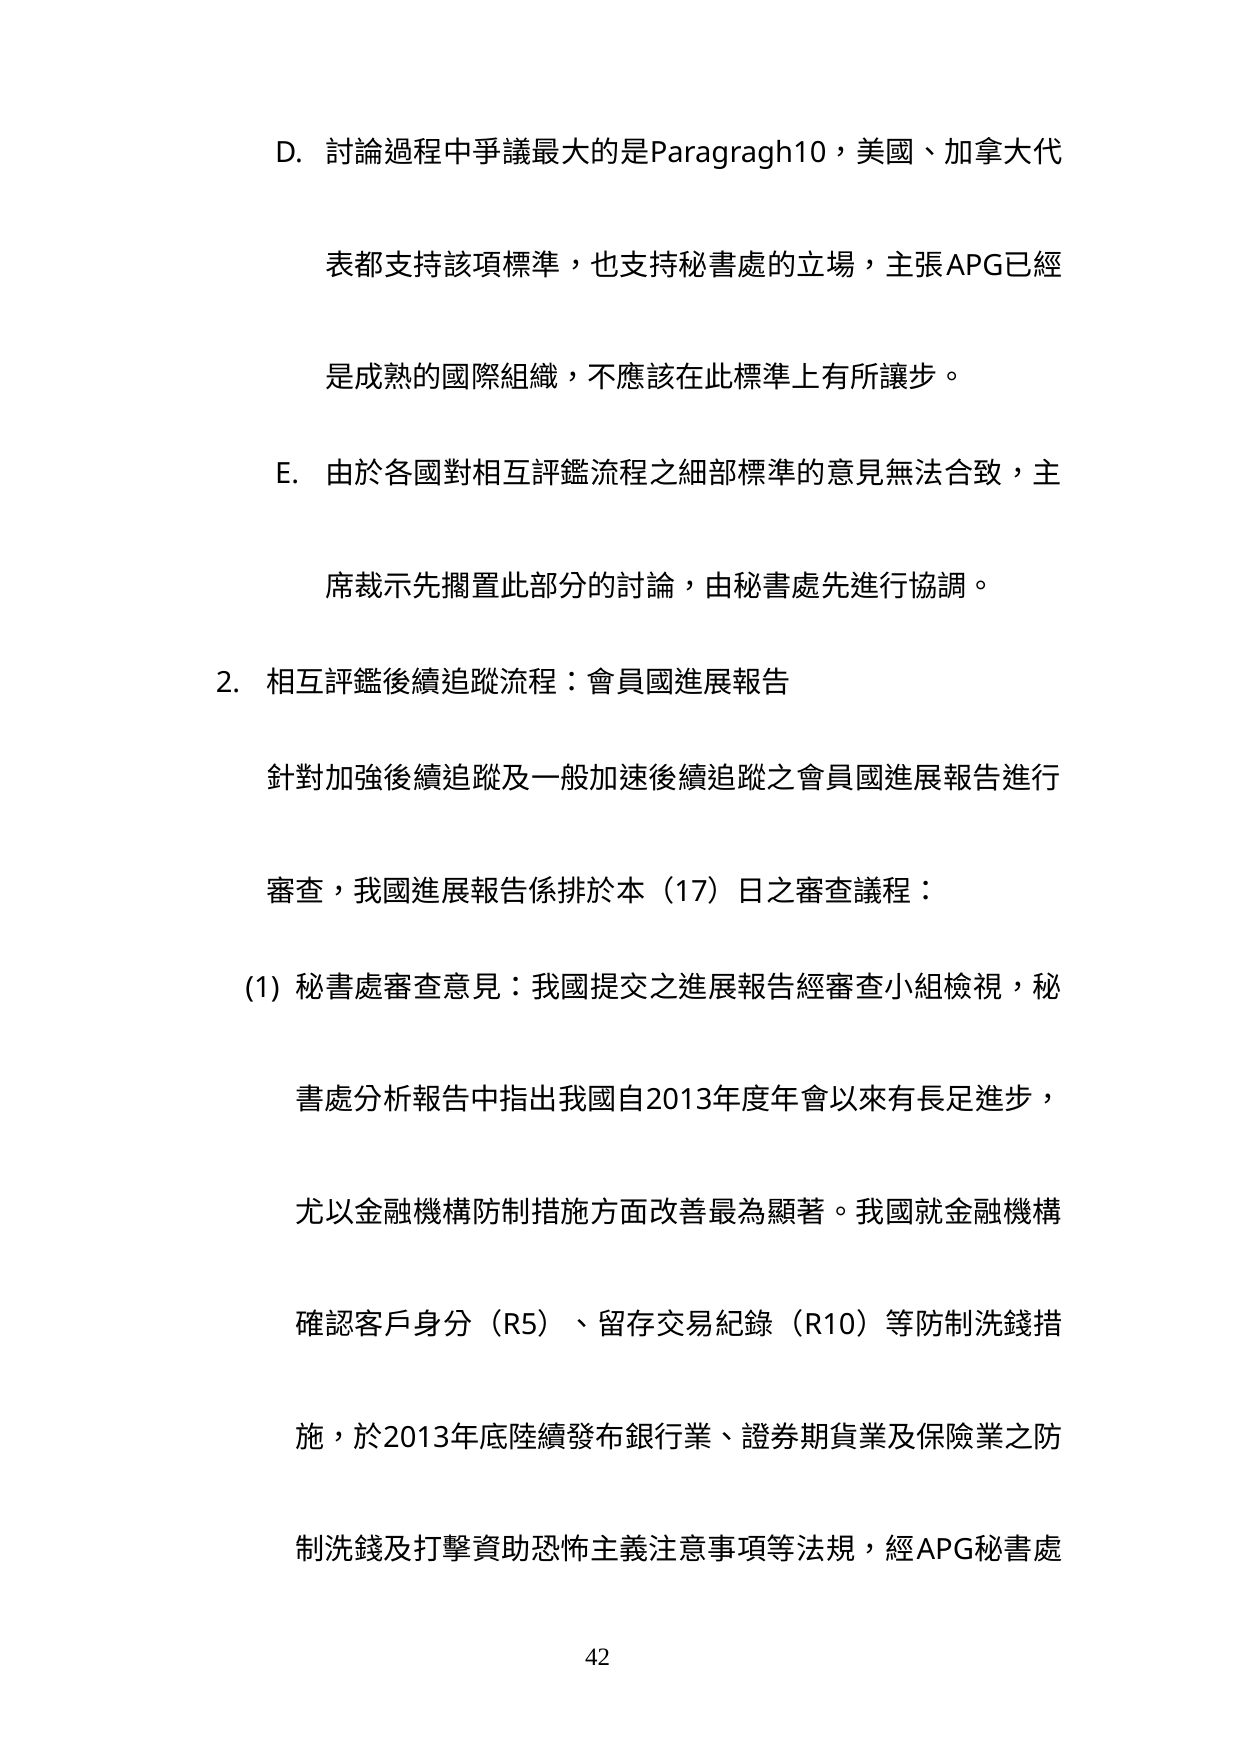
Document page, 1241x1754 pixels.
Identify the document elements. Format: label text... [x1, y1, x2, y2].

subtitle 相互評鑑後續追蹤流程：會員國進展報告 [216, 642, 1062, 717]
list 討論過程中爭議最大的是Paragragh10，美國、加拿大代表都支持該項標準，也支持秘書處的立場，主張APG已經是成熟的國際組織，不應該在此標準上有所讓步。 [275, 112, 1062, 412]
list 秘書處審查意見：我國提交之進展報告經審查小組檢視，秘書處分析報告中指出我國自2013年度年會以來有長足進步，尤以金融機構防制措施方面改善最為顯著。我國就金融機構確認客戶身分（R5）、留存交易紀錄（R10）等防制洗錢措施，於2013年底陸續發布銀行業、證券期貨業及保險業之防制洗錢及打擊資助恐怖主義注意事項等法規，經APG秘書處 [245, 947, 1062, 1584]
list 由於各國對相互評鑑流程之細部標準的意見無法合致，主席裁示先擱置此部分的討論，由秘書處先進行協調。 [275, 433, 1062, 621]
text 針對加強後續追蹤及一般加速後續追蹤之會員國進展報告進行審查，我國進展報告係排於本（17）日之審查議程： [266, 738, 1062, 926]
